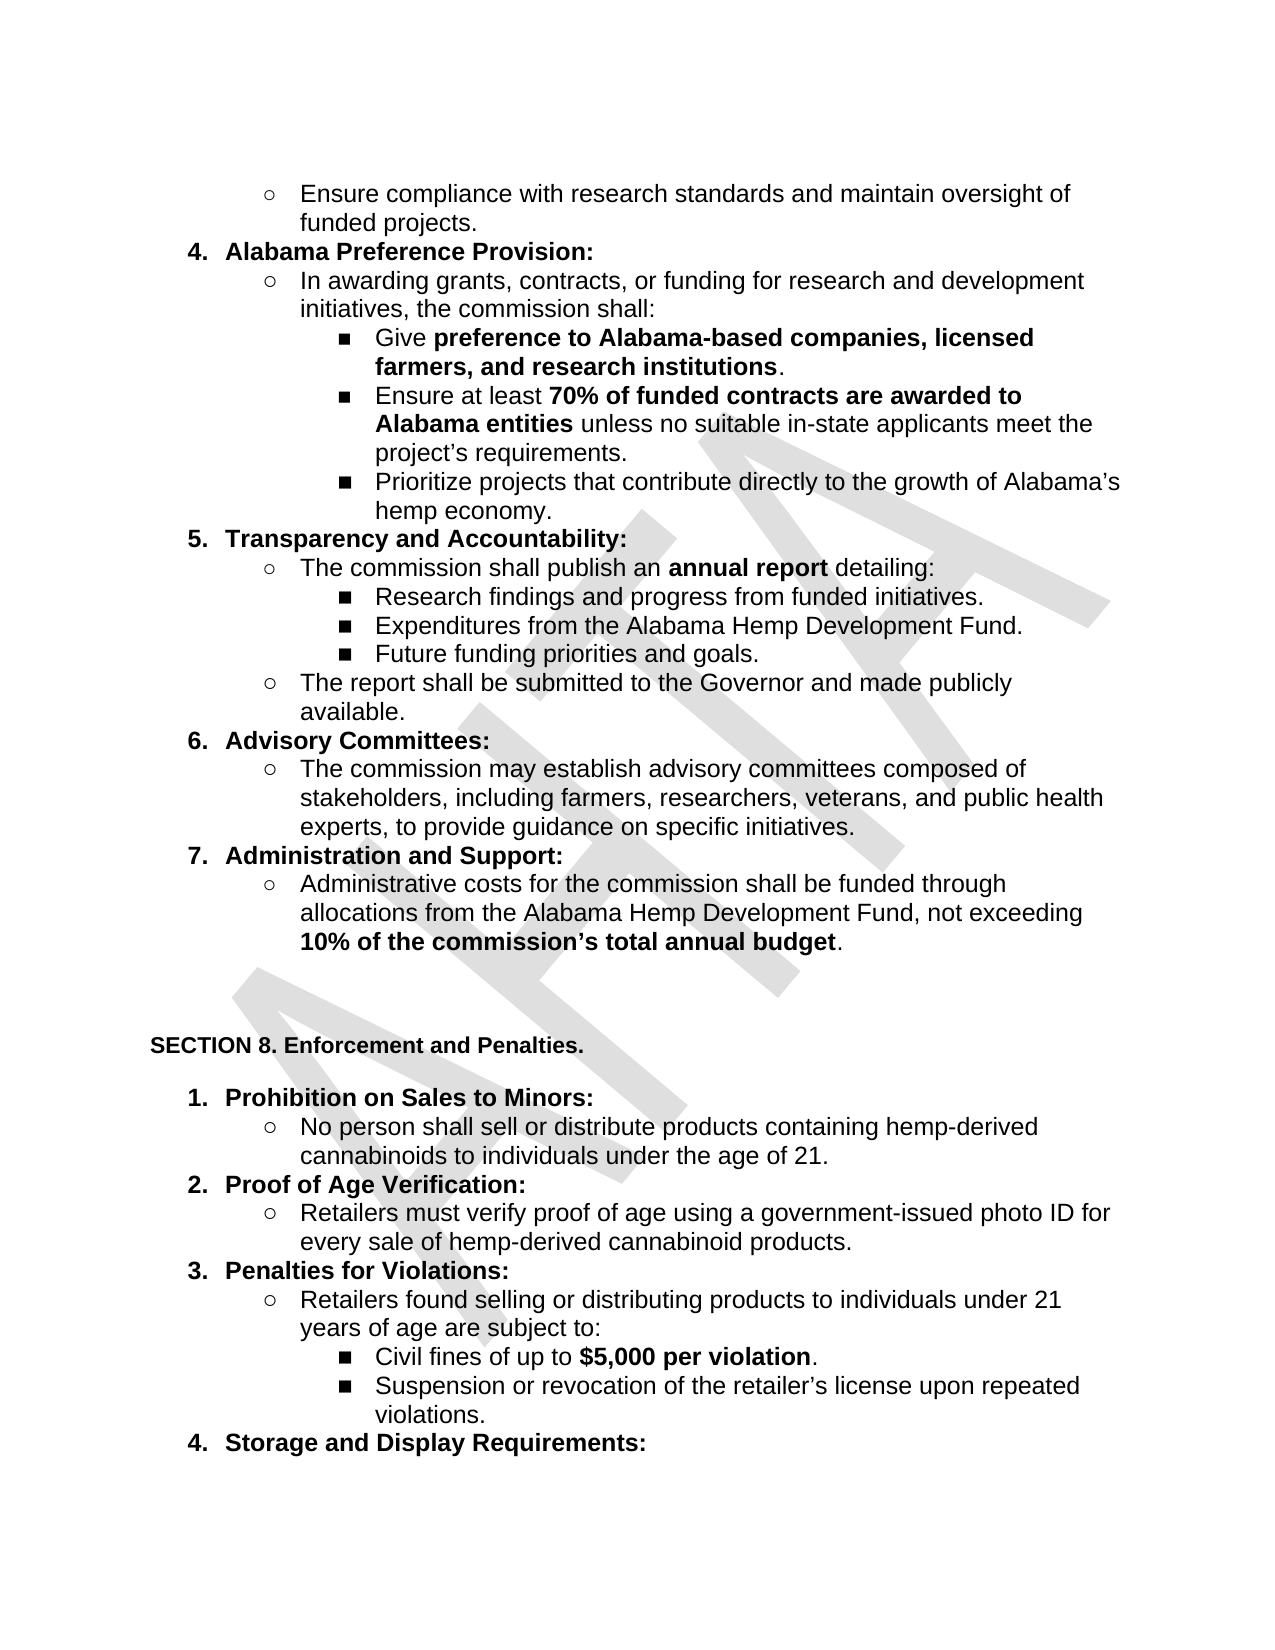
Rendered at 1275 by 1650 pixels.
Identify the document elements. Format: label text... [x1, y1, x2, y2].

list Advisory Committees: [187, 726, 1125, 754]
list Retailers must verify proof of age using a government-issued photo ID for every sale of hemp-derived cannabinoid products. [262, 1198, 1125, 1256]
list Storage and Display Requirements: [187, 1428, 1125, 1457]
list Research findings and progress from funded initiatives. [337, 582, 1125, 611]
list Administration and Support: [187, 841, 1125, 869]
list Civil fines of up to $5,000 per violation. [337, 1342, 1125, 1371]
list Ensure compliance with research standards and maintain oversight of funded projects. [262, 179, 1125, 237]
list Prioritize projects that contribute directly to the growth of Alabama’s hemp economy. [337, 467, 1125, 524]
list Ensure at least 70% of funded contracts are awarded to Alabama entities unless no suitable in-state applicants meet the project’s requirements. [337, 381, 1125, 467]
list The commission shall publish an annual report detailing: [262, 553, 1125, 582]
list The report shall be submitted to the Governor and made publicly available. [262, 668, 1125, 726]
list Penalties for Violations: [187, 1256, 1125, 1285]
list In awarding grants, contracts, or funding for research and development initiatives, the commission shall: [262, 266, 1125, 323]
list Administrative costs for the commission shall be funded through allocations from the Alabama Hemp Development Fund, not exceeding 10% of the commission’s total annual budget. [262, 869, 1125, 956]
subtitle SECTION 8. Enforcement and Penalties. [150, 1032, 1125, 1058]
list Alabama Preference Provision: [187, 237, 1125, 266]
list Retailers found selling or distributing products to individuals under 21 years of age are subject to: [262, 1285, 1125, 1342]
list Expenditures from the Alabama Hemp Development Fund. [337, 611, 1125, 639]
list Transparency and Accountability: [187, 524, 1125, 553]
list Future funding priorities and goals. [337, 639, 1125, 668]
list Prohibition on Sales to Minors: [187, 1083, 1125, 1112]
list The commission may establish advisory committees composed of stakeholders, including farmers, researchers, veterans, and public health experts, to provide guidance on specific initiatives. [262, 754, 1125, 841]
list Give preference to Alabama-based companies, licensed farmers, and research institutions. [337, 323, 1125, 381]
list Suspension or revocation of the retailer’s license upon repeated violations. [337, 1371, 1125, 1428]
list No person shall sell or distribute products containing hemp-derived cannabinoids to individuals under the age of 21. [262, 1112, 1125, 1170]
list Proof of Age Verification: [187, 1170, 1125, 1198]
